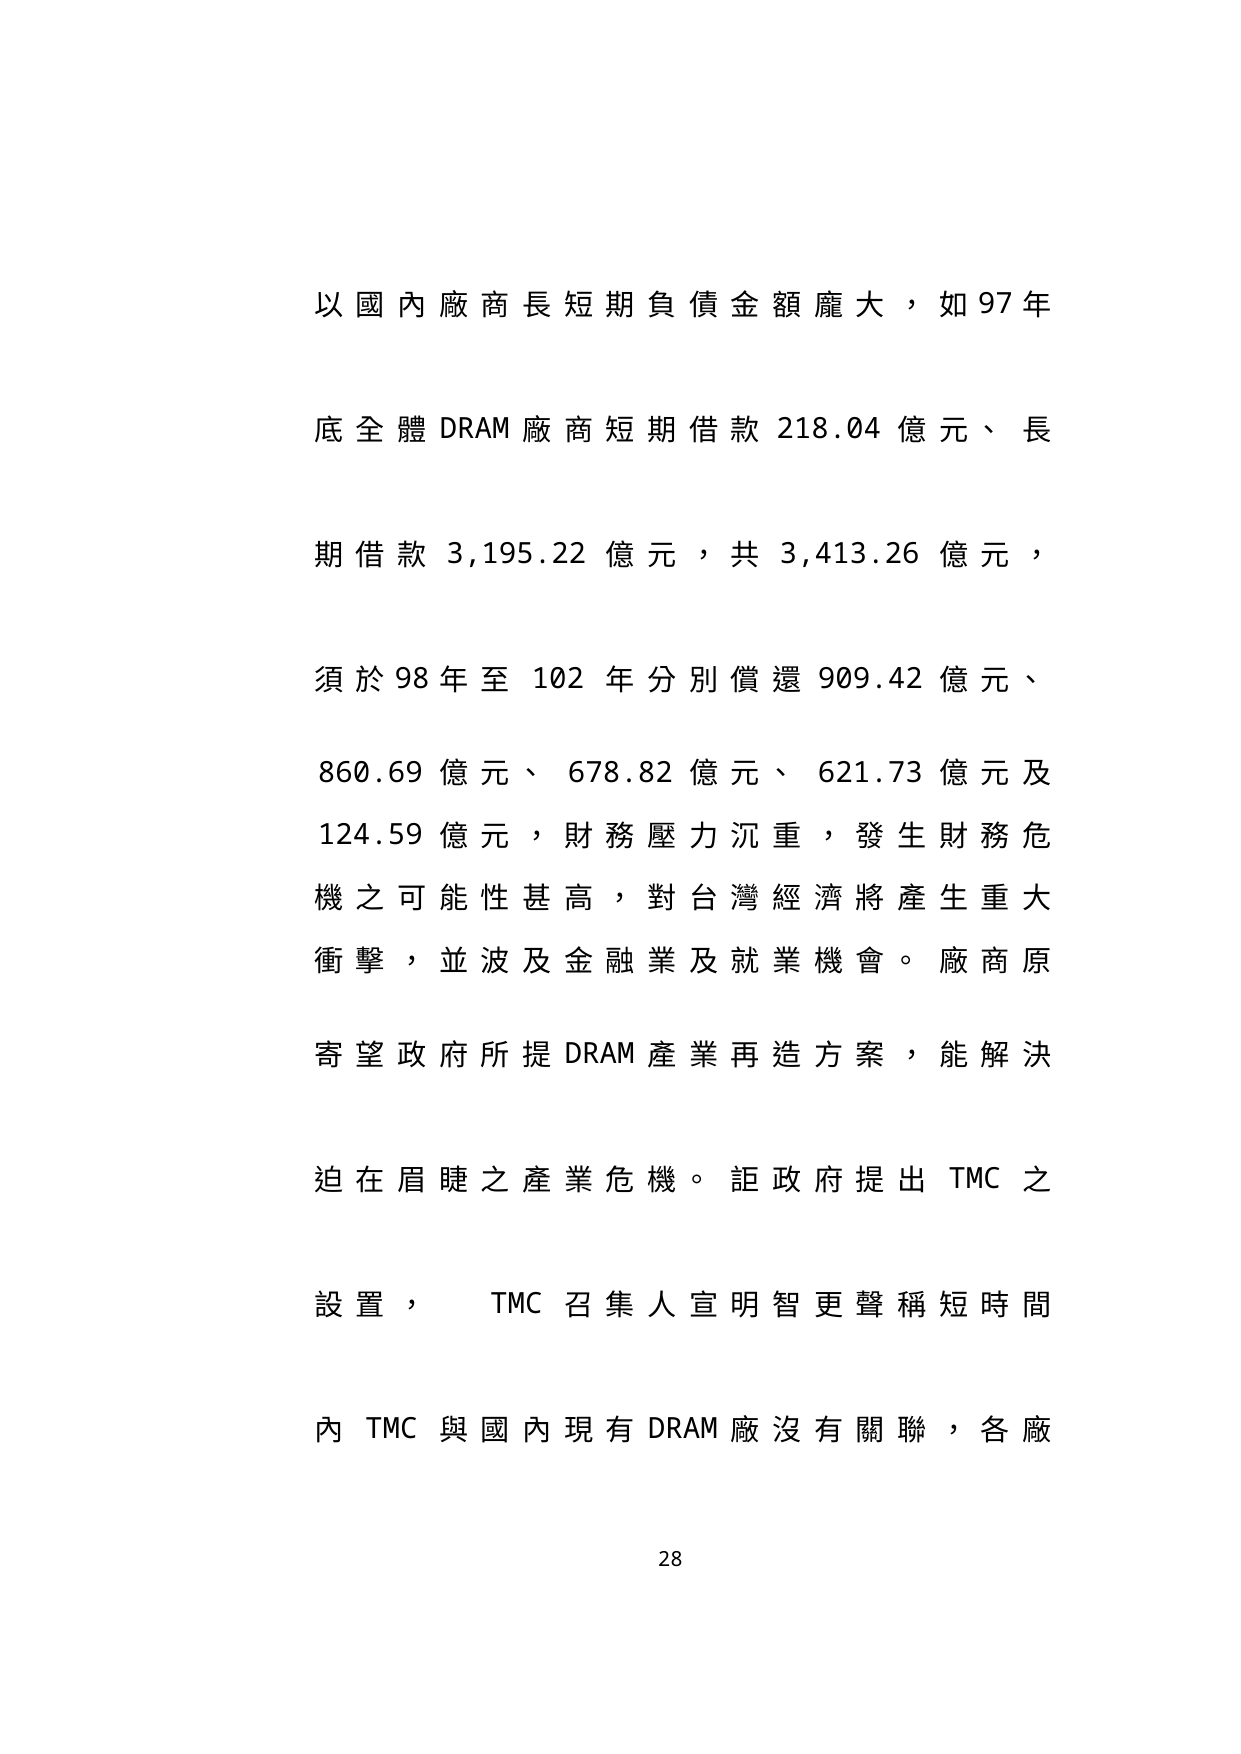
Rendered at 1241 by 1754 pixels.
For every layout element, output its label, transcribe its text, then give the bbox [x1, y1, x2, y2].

text 未能解決迫在眉睫之產業危機，廠商自行自救，已無成立TMC之必要：97年國內全體DRAM產業營業虧損高達1,171.9億元，加以國內廠商長短期負債金額龐大，如97年底全體DRAM廠商短期借款218.04億元、長期借款3,195.22億元，共3,413.26億元，須於98年至102年分別償還909.42億元、860.69億元、678.82億元、621.73億元及124.59億元，財務壓力沉重，發生財務危機之可能性甚高，對台灣經濟將產生重大衝擊，並波及金融業及就業機會。廠商原寄望政府所提DRAM產業再造方案，能解決迫在眉睫之產業危機。詎政府提出TMC之設置， TMC召集人宣明智更聲稱短時間內TMC與國內現有DRAM廠沒有關聯，各廠須自行解決當前問題。另據經濟部規劃，TMC將設排「負」條件，即參加之股東不得帶有負債；除非銀行以債作股，解決DRAM公司負債問題，使現有的DRAM各廠符合排「負」條件，始得加入TMC。致使DRAM各廠因絕望而各自自救，並因庫存逐漸減少，後續DRAM合約價及現貨價持續看漲，DRAM售價調升虧損減少，尚能繼續存活，TMC反成為挽救茂德單一企業而存在之公司。若無TMC之冒出，茂德在市場機制下，恐已為其他企業所購併，或可降低市場供給，避免生產過剩。TMC 召集人宣明智先生所屬之聯電目前仍是茂德大股東，市場更將茂德視為TMC概念股，反支撐其股價。甚且，當初設置TMC之原因，除欲達成提升自主技術之目標外，亦企圖協助業者共渡難關，從而化解DRAM各廠舉借龐大負債所可能引發金融機構鉅額呆帳，並維護員工工作權益以挽救龐大之失業人口，惟廠商未經TMC金援已自行自救化解大半危機，TMC已不須達成上述目標，若由政府投資設置，正當性明顯不足。 [242, 229, 1058, 1479]
